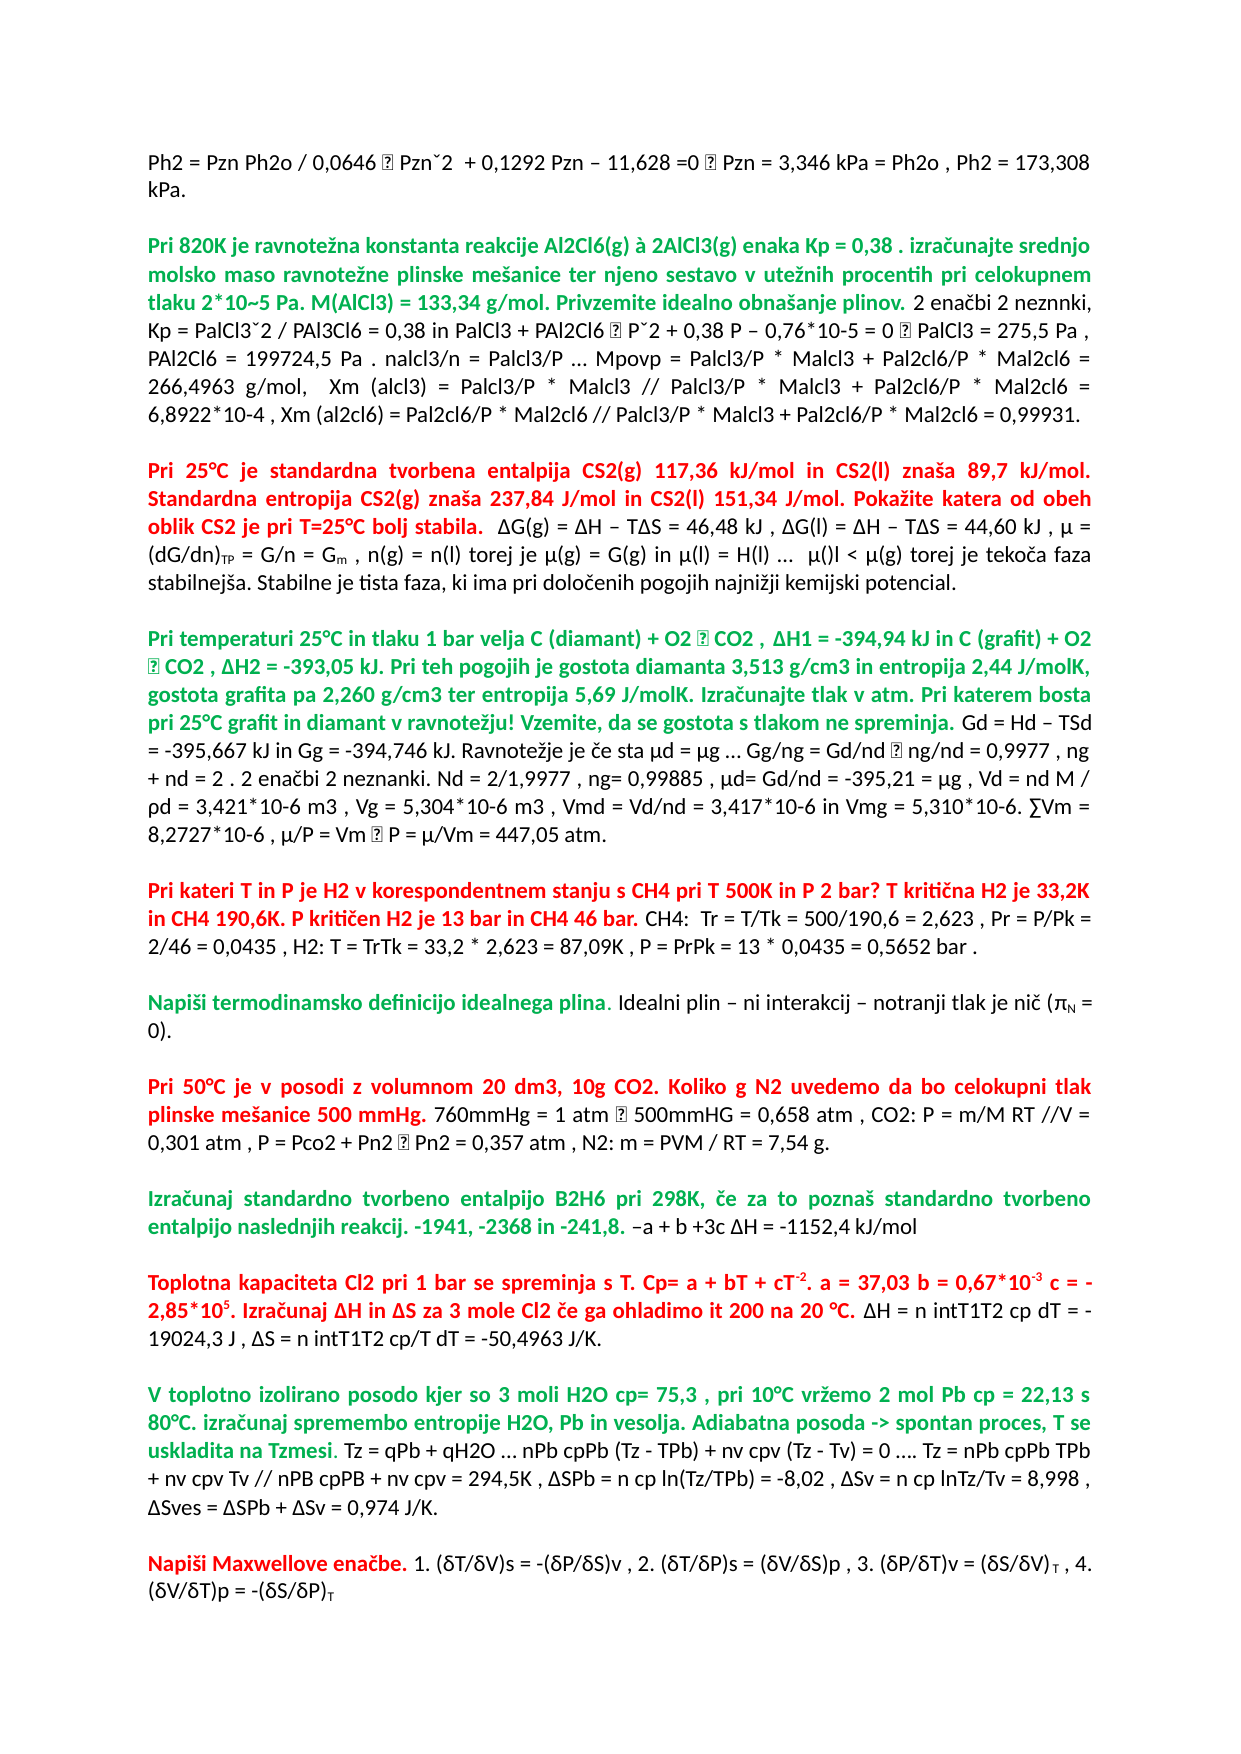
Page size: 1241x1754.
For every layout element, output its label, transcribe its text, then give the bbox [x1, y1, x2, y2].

text Pri kateri T in P je H2 v korespondentnem stanju s CH4 pri T 500K in P 2 bar? T kritična H2 je 33,2K in CH4 190,6K. P kritičen H2 je 13 bar in CH4 46 bar. CH4: Tr = T/Tk = 500/190,6 = 2,623 , Pr = P/Pk = 2/46 = 0,0435 , H2: T = TrTk = 33,2 * 2,623 = 87,09K , P = PrPk = 13 * 0,0435 = 0,5652 bar . [148, 876, 1093, 960]
text Napiši termodinamsko definicijo idealnega plina. Idealni plin – ni interakcij – notranji tlak je nič (πN = 0). [148, 988, 1093, 1044]
text Napiši Maxwellove enačbe. 1. (δT/δV)s = -(δP/δS)v , 2. (δT/δP)s = (δV/δS)p , 3. (δP/δT)v = (δS/δV)T , 4. (δV/δT)p = -(δS/δP)T [148, 1549, 1093, 1605]
text V toplotno izolirano posodo kjer so 3 moli H2O cp= 75,3 , pri 10°C vržemo 2 mol Pb cp = 22,13 s 80°C. izračunaj spremembo entropije H2O, Pb in vesolja. Adiabatna posoda -> spontan proces, T se uskladita na Tzmesi. Tz = qPb + qH2O … nPb cpPb (Tz - TPb) + nv cpv (Tz - Tv) = 0 …. Tz = nPb cpPb TPb + nv cpv Tv // nPB cpPB + nv cpv = 294,5K , ΔSPb = n cp ln(Tz/TPb) = -8,02 , ΔSv = n cp lnTz/Tv = 8,998 , ΔSves = ΔSPb + ΔSv = 0,974 J/K. [148, 1381, 1093, 1521]
text Pri 820K je ravnotežna konstanta reakcije Al2Cl6(g) à 2AlCl3(g) enaka Kp = 0,38 . izračunajte srednjo molsko maso ravnotežne plinske mešanice ter njeno sestavo v utežnih procentih pri celokupnem tlaku 2*10~5 Pa. M(AlCl3) = 133,34 g/mol. Privzemite idealno obnašanje plinov. 2 enačbi 2 neznnki, Kp = PalCl3ˇ2 / PAl3Cl6 = 0,38 in PalCl3 + PAl2Cl6  Pˇ2 + 0,38 P – 0,76*10-5 = 0  PalCl3 = 275,5 Pa , PAl2Cl6 = 199724,5 Pa . nalcl3/n = Palcl3/P … Mpovp = Palcl3/P * Malcl3 + Pal2cl6/P * Mal2cl6 = 266,4963 g/mol, Xm (alcl3) = Palcl3/P * Malcl3 // Palcl3/P * Malcl3 + Pal2cl6/P * Mal2cl6 = 6,8922*10-4 , Xm (al2cl6) = Pal2cl6/P * Mal2cl6 // Palcl3/P * Malcl3 + Pal2cl6/P * Mal2cl6 = 0,99931. [148, 232, 1093, 428]
text Pri temperaturi 25°C in tlaku 1 bar velja C (diamant) + O2  CO2 , ΔH1 = -394,94 kJ in C (grafit) + O2  CO2 , ΔH2 = -393,05 kJ. Pri teh pogojih je gostota diamanta 3,513 g/cm3 in entropija 2,44 J/molK, gostota grafita pa 2,260 g/cm3 ter entropija 5,69 J/molK. Izračunajte tlak v atm. Pri katerem bosta pri 25°C grafit in diamant v ravnotežju! Vzemite, da se gostota s tlakom ne spreminja. Gd = Hd – TSd = -395,667 kJ in Gg = -394,746 kJ. Ravnotežje je če sta μd = μg … Gg/ng = Gd/nd  ng/nd = 0,9977 , ng + nd = 2 . 2 enačbi 2 neznanki. Nd = 2/1,9977 , ng= 0,99885 , μd= Gd/nd = -395,21 = μg , Vd = nd M / ρd = 3,421*10-6 m3 , Vg = 5,304*10-6 m3 , Vmd = Vd/nd = 3,417*10-6 in Vmg = 5,310*10-6. ∑Vm = 8,2727*10-6 , μ/P = Vm  P = μ/Vm = 447,05 atm. [148, 624, 1093, 848]
text Pri 50°C je v posodi z volumnom 20 dm3, 10g CO2. Koliko g N2 uvedemo da bo celokupni tlak plinske mešanice 500 mmHg. 760mmHg = 1 atm  500mmHG = 0,658 atm , CO2: P = m/M RT //V = 0,301 atm , P = Pco2 + Pn2  Pn2 = 0,357 atm , N2: m = PVM / RT = 7,54 g. [148, 1072, 1093, 1156]
text Ph2 = Pzn Ph2o / 0,0646  Pznˇ2 + 0,1292 Pzn – 11,628 =0  Pzn = 3,346 kPa = Ph2o , Ph2 = 173,308 kPa. [148, 148, 1093, 204]
text Toplotna kapaciteta Cl2 pri 1 bar se spreminja s T. Cp= a + bT + cT-2. a = 37,03 b = 0,67*10-3 c = -2,85*105. Izračunaj ΔH in ΔS za 3 mole Cl2 če ga ohladimo it 200 na 20 °C. ΔH = n intT1T2 cp dT = -19024,3 J , ΔS = n intT1T2 cp/T dT = -50,4963 J/K. [148, 1268, 1093, 1352]
text Izračunaj standardno tvorbeno entalpijo B2H6 pri 298K, če za to poznaš standardno tvorbeno entalpijo naslednjih reakcij. -1941, -2368 in -241,8. –a + b +3c ΔH = -1152,4 kJ/mol [148, 1184, 1093, 1240]
text Pri 25°C je standardna tvorbena entalpija CS2(g) 117,36 kJ/mol in CS2(l) znaša 89,7 kJ/mol. Standardna entropija CS2(g) znaša 237,84 J/mol in CS2(l) 151,34 J/mol. Pokažite katera od obeh oblik CS2 je pri T=25°C bolj stabila. ΔG(g) = ΔH – TΔS = 46,48 kJ , ΔG(l) = ΔH – TΔS = 44,60 kJ , μ = (dG/dn)TP = G/n = Gm , n(g) = n(l) torej je μ(g) = G(g) in μ(l) = H(l) … μ()l < μ(g) torej je tekoča faza stabilnejša. Stabilne je tista faza, ki ima pri določenih pogojih najnižji kemijski potencial. [148, 456, 1093, 596]
